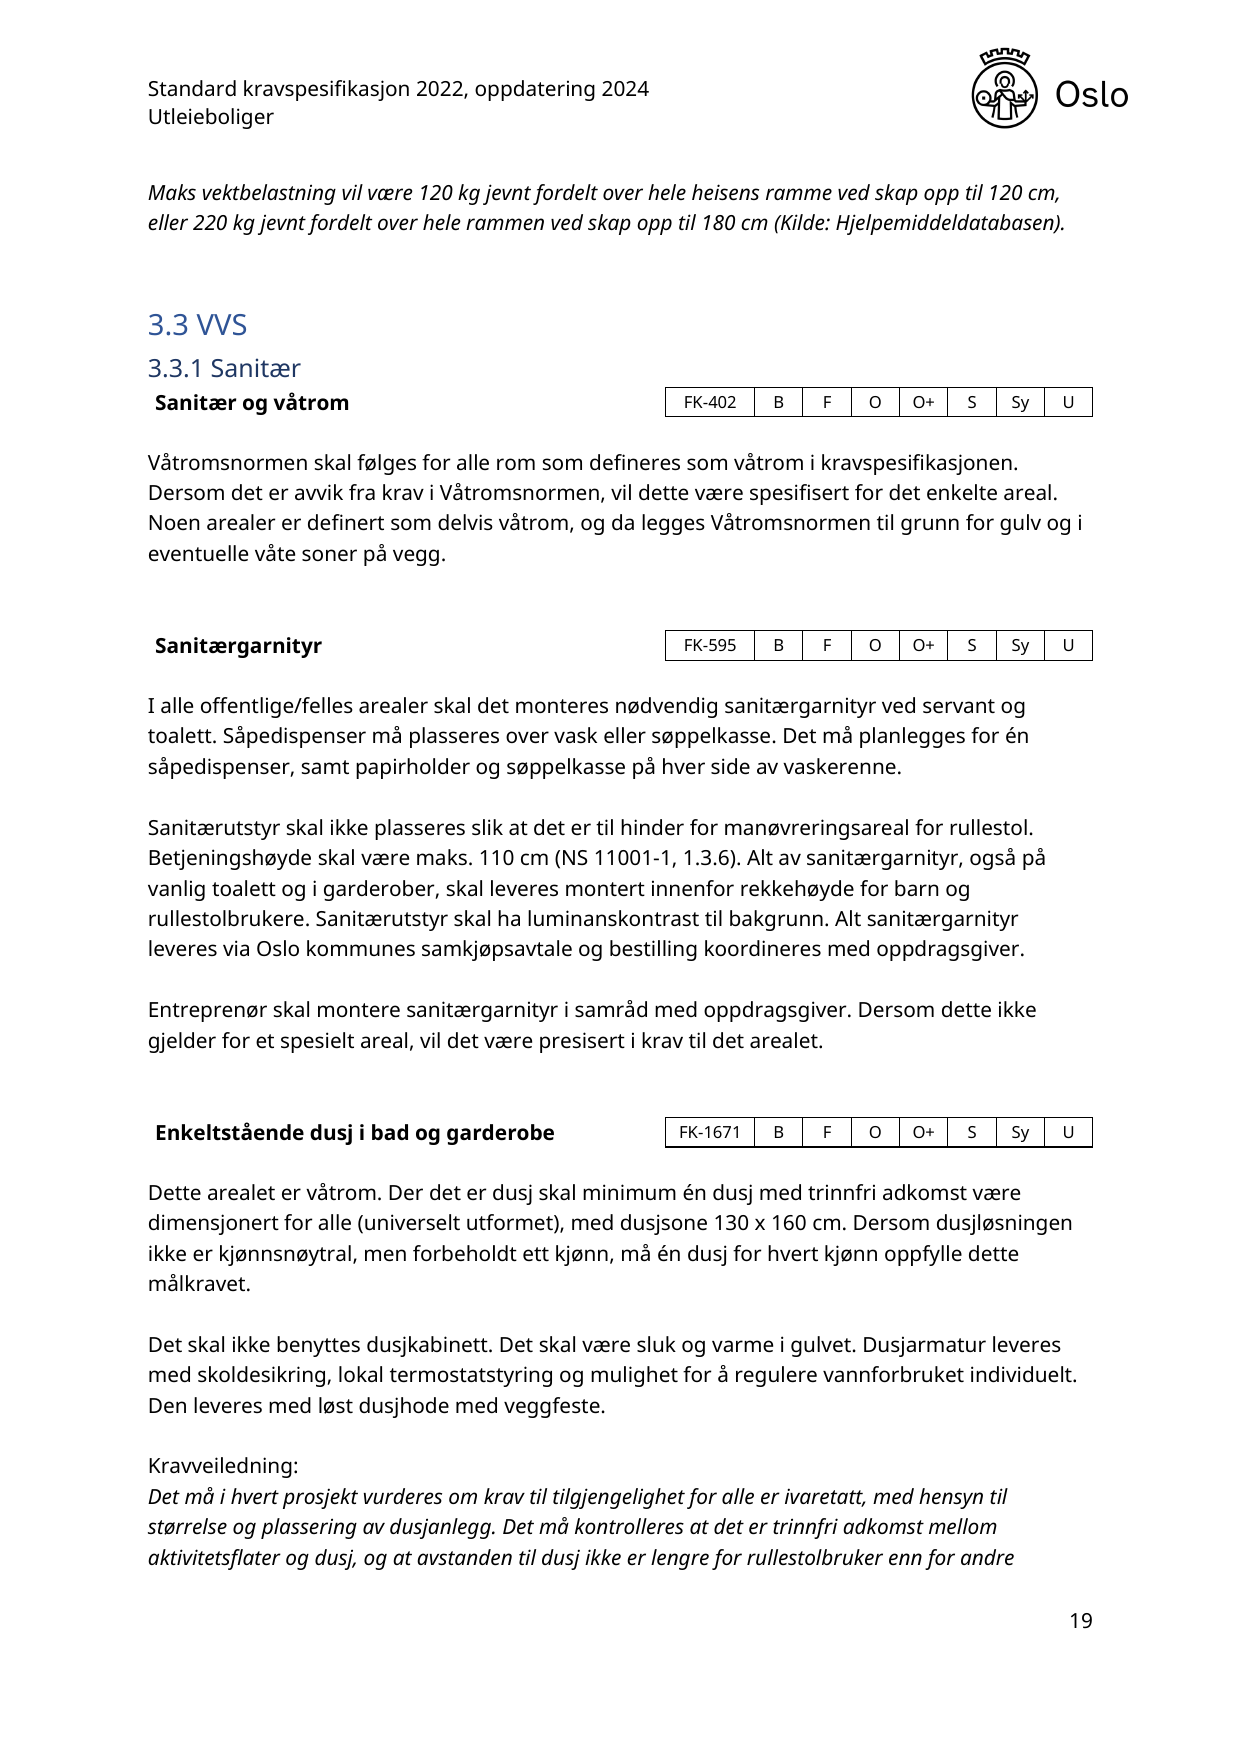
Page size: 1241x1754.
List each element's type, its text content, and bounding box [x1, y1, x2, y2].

text Entreprenør skal montere sanitærgarnityr i samråd med oppdragsgiver. Dersom dette ikke gjelder for et spesielt areal, vil det være presisert i krav til det arealet. [148, 995, 1093, 1054]
text Sanitærutstyr skal ikke plasseres slik at det er til hinder for manøvreringsareal for rullestol. Betjeningshøyde skal være maks. 110 cm (NS 11001-1, 1.3.6). Alt av sanitærgarnityr, også på vanlig toalett og i garderober, skal leveres montert innenfor rekkehøyde for barn og rullestolbrukere. Sanitærutstyr skal ha luminanskontrast til bakgrunn. Alt sanitærgarnityr leveres via Oslo kommunes samkjøpsavtale og bestilling koordineres med oppdragsgiver. [148, 813, 1093, 963]
table_header FK-402 [666, 388, 754, 416]
table_header Sanitær og våtrom [148, 387, 665, 416]
table_header B [755, 388, 802, 416]
table_header FK-1671 [666, 1118, 754, 1146]
text Kravveiledning: [148, 1452, 1093, 1480]
table_header U [1045, 1118, 1092, 1146]
subtitle 3.3.1 Sanitær [148, 350, 1093, 384]
table_header U [1045, 631, 1092, 660]
text Maks vektbelastning vil være 120 kg jevnt fordelt over hele heisens ramme ved skap opp til 120 cm, eller 220 kg jevnt fordelt over hele rammen ved skap opp til 180 cm (Kilde: Hjelpemiddeldatabasen). [148, 178, 1093, 237]
text Det skal ikke benyttes dusjkabinett. Det skal være sluk og varme i gulvet. Dusjarmatur leveres med skoldesikring, lokal termostatstyring og mulighet for å regulere vannforbruket individuelt. Den leveres med løst dusjhode med veggfeste. [148, 1330, 1093, 1419]
table_header O+ [900, 1118, 947, 1146]
table_header F [803, 631, 851, 660]
table_header O+ [900, 388, 947, 416]
text Det må i hvert prosjekt vurderes om krav til tilgjengelighet for alle er ivaretatt, med hensyn til størrelse og plassering av dusjanlegg. Det må kontrolleres at det er trinnfri adkomst mellom aktivitetsflater og dusj, og at avstanden til dusj ikke er lengre for rullestolbruker enn for andre [148, 1482, 1093, 1571]
table_header O [852, 631, 899, 660]
text Dette arealet er våtrom. Der det er dusj skal minimum én dusj med trinnfri adkomst være dimensjonert for alle (universelt utformet), med dusjsone 130 x 160 cm. Dersom dusjløsningen ikke er kjønnsnøytral, men forbeholdt ett kjønn, må én dusj for hvert kjønn oppfylle dette målkravet. [148, 1178, 1093, 1298]
table_header S [948, 1118, 996, 1146]
table_header B [755, 1118, 802, 1146]
table_header S [948, 631, 996, 660]
text I alle offentlige/felles arealer skal det monteres nødvendig sanitærgarnityr ved servant og toalett. Såpedispenser må plasseres over vask eller søppelkasse. Det må planlegges for én såpedispenser, samt papirholder og søppelkasse på hver side av vaskerenne. [148, 691, 1093, 780]
table_header Sy [997, 1118, 1044, 1146]
table_header Sanitærgarnityr [148, 630, 665, 660]
table_header Sy [997, 388, 1044, 416]
table_header O [852, 388, 899, 416]
table_header Enkeltstående dusj i bad og garderobe [148, 1117, 665, 1146]
table_header O [852, 1118, 899, 1146]
table_header Sy [997, 631, 1044, 660]
table_header B [755, 631, 802, 660]
table_header F [803, 388, 851, 416]
subtitle 3.3 VVS [148, 304, 1093, 343]
table_header O+ [900, 631, 947, 660]
table_header U [1045, 388, 1092, 416]
text Våtromsnormen skal følges for alle rom som defineres som våtrom i kravspesifikasjonen. Dersom det er avvik fra krav i Våtromsnormen, vil dette være spesifisert for det enkelte areal. Noen arealer er definert som delvis våtrom, og da legges Våtromsnormen til grunn for gulv og i eventuelle våte soner på vegg. [148, 448, 1093, 567]
table_header FK-595 [666, 631, 754, 660]
table_header F [803, 1118, 851, 1146]
table_header S [948, 388, 996, 416]
